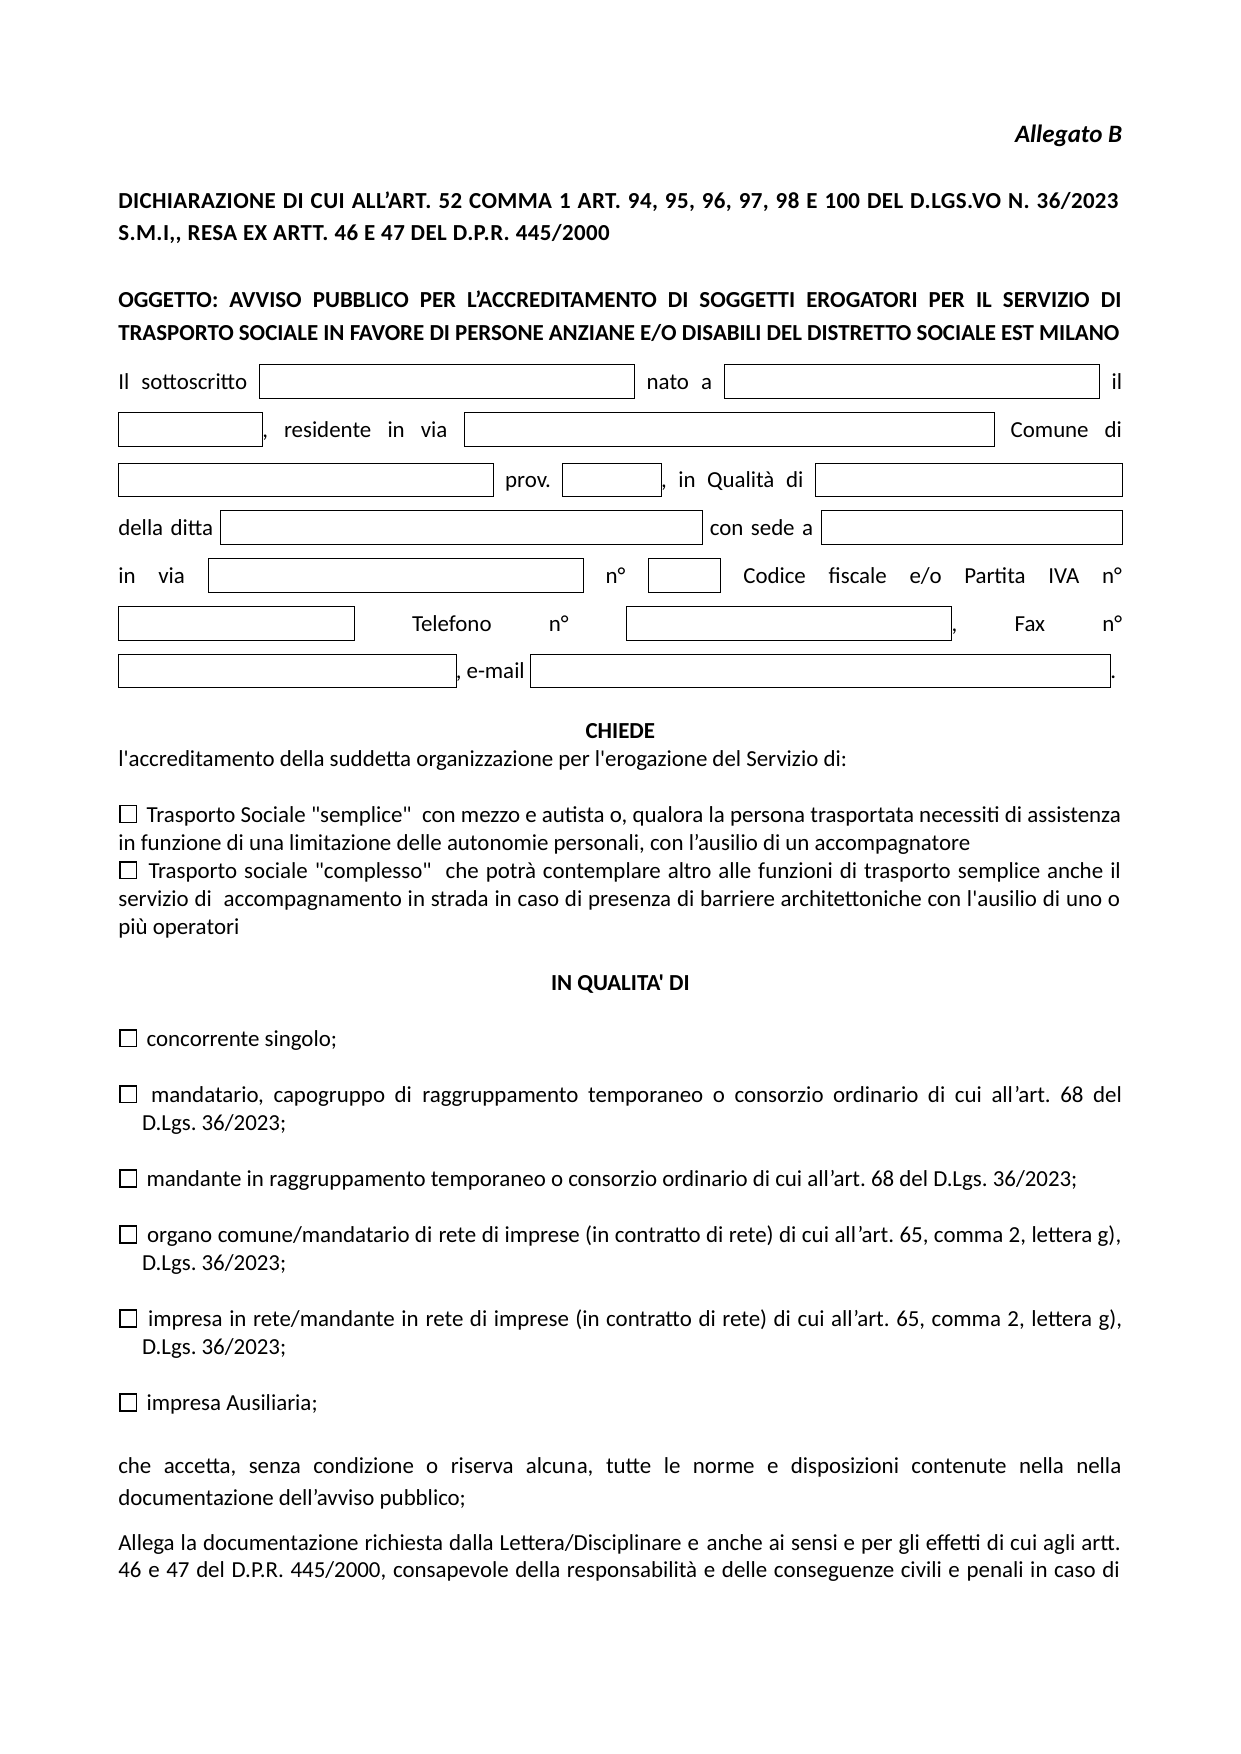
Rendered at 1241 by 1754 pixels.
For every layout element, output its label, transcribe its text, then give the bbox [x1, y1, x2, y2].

text Trasporto Sociale "semplice" con mezzo e autista o, qualora la persona trasportata necessiti di assistenza in funzione di una limitazione delle autonomie personali, con l’ausilio di un accompagnatore [118, 800, 1122, 856]
text DICHIARAZIONE DI CUI ALL’ART. 52 COMMA 1 ART. 94, 95, 96, 97, 98 E 100 DEL D.LGS.VO N. 36/2023 S.M.I,, RESA EX ARTT. 46 E 47 DEL D.P.R. 445/2000 [118, 186, 1122, 246]
text Allega la documentazione richiesta dalla Lettera/Disciplinare e anche ai sensi e per gli effetti di cui agli artt. 46 e 47 del D.P.R. 445/2000, consapevole della responsabilità e delle conseguenze civili e penali in caso di [118, 1528, 1122, 1584]
text mandante in raggruppamento temporaneo o consorzio ordinario di cui all’art. 68 del D.Lgs. 36/2023; [118, 1164, 1122, 1192]
text IN QUALITA' DI [118, 968, 1122, 996]
text l'accreditamento della suddetta organizzazione per l'erogazione del Servizio di: [118, 744, 1122, 772]
text impresa Ausiliaria; [118, 1388, 1122, 1416]
text che accetta, senza condizione o riserva alcuna, tutte le norme e disposizioni contenute nella nella documentazione dell’avviso pubblico; [118, 1451, 1122, 1511]
text Allegato B [118, 118, 1122, 149]
text CHIEDE [118, 716, 1122, 744]
text mandatario, capogruppo di raggruppamento temporaneo o consorzio ordinario di cui all’art. 68 del D.Lgs. 36/2023; [118, 1080, 1122, 1136]
text Il sottoscritto nato a il , residente in via Comune di prov. , in Qualità di della ditta con sede a in via n° Codice fiscale e/o Partita IVA n° Telefono n° , Fax n° , e-mail . [118, 364, 1122, 687]
text organo comune/mandatario di rete di imprese (in contratto di rete) di cui all’art. 65, comma 2, lettera g), D.Lgs. 36/2023; [118, 1220, 1122, 1276]
text impresa in rete/mandante in rete di imprese (in contratto di rete) di cui all’art. 65, comma 2, lettera g), D.Lgs. 36/2023; [118, 1304, 1122, 1360]
text concorrente singolo; [118, 1024, 1122, 1052]
text Trasporto sociale "complesso" che potrà contemplare altro alle funzioni di trasporto semplice anche il servizio di accompagnamento in strada in caso di presenza di barriere architettoniche con l'ausilio di uno o più operatori [118, 856, 1122, 940]
text OGGETTO: AVVISO PUBBLICO PER L’ACCREDITAMENTO DI SOGGETTI EROGATORI PER IL SERVIZIO DI TRASPORTO SOCIALE IN FAVORE DI PERSONE ANZIANE E/O DISABILI DEL DISTRETTO SOCIALE EST MILANO [118, 286, 1122, 346]
